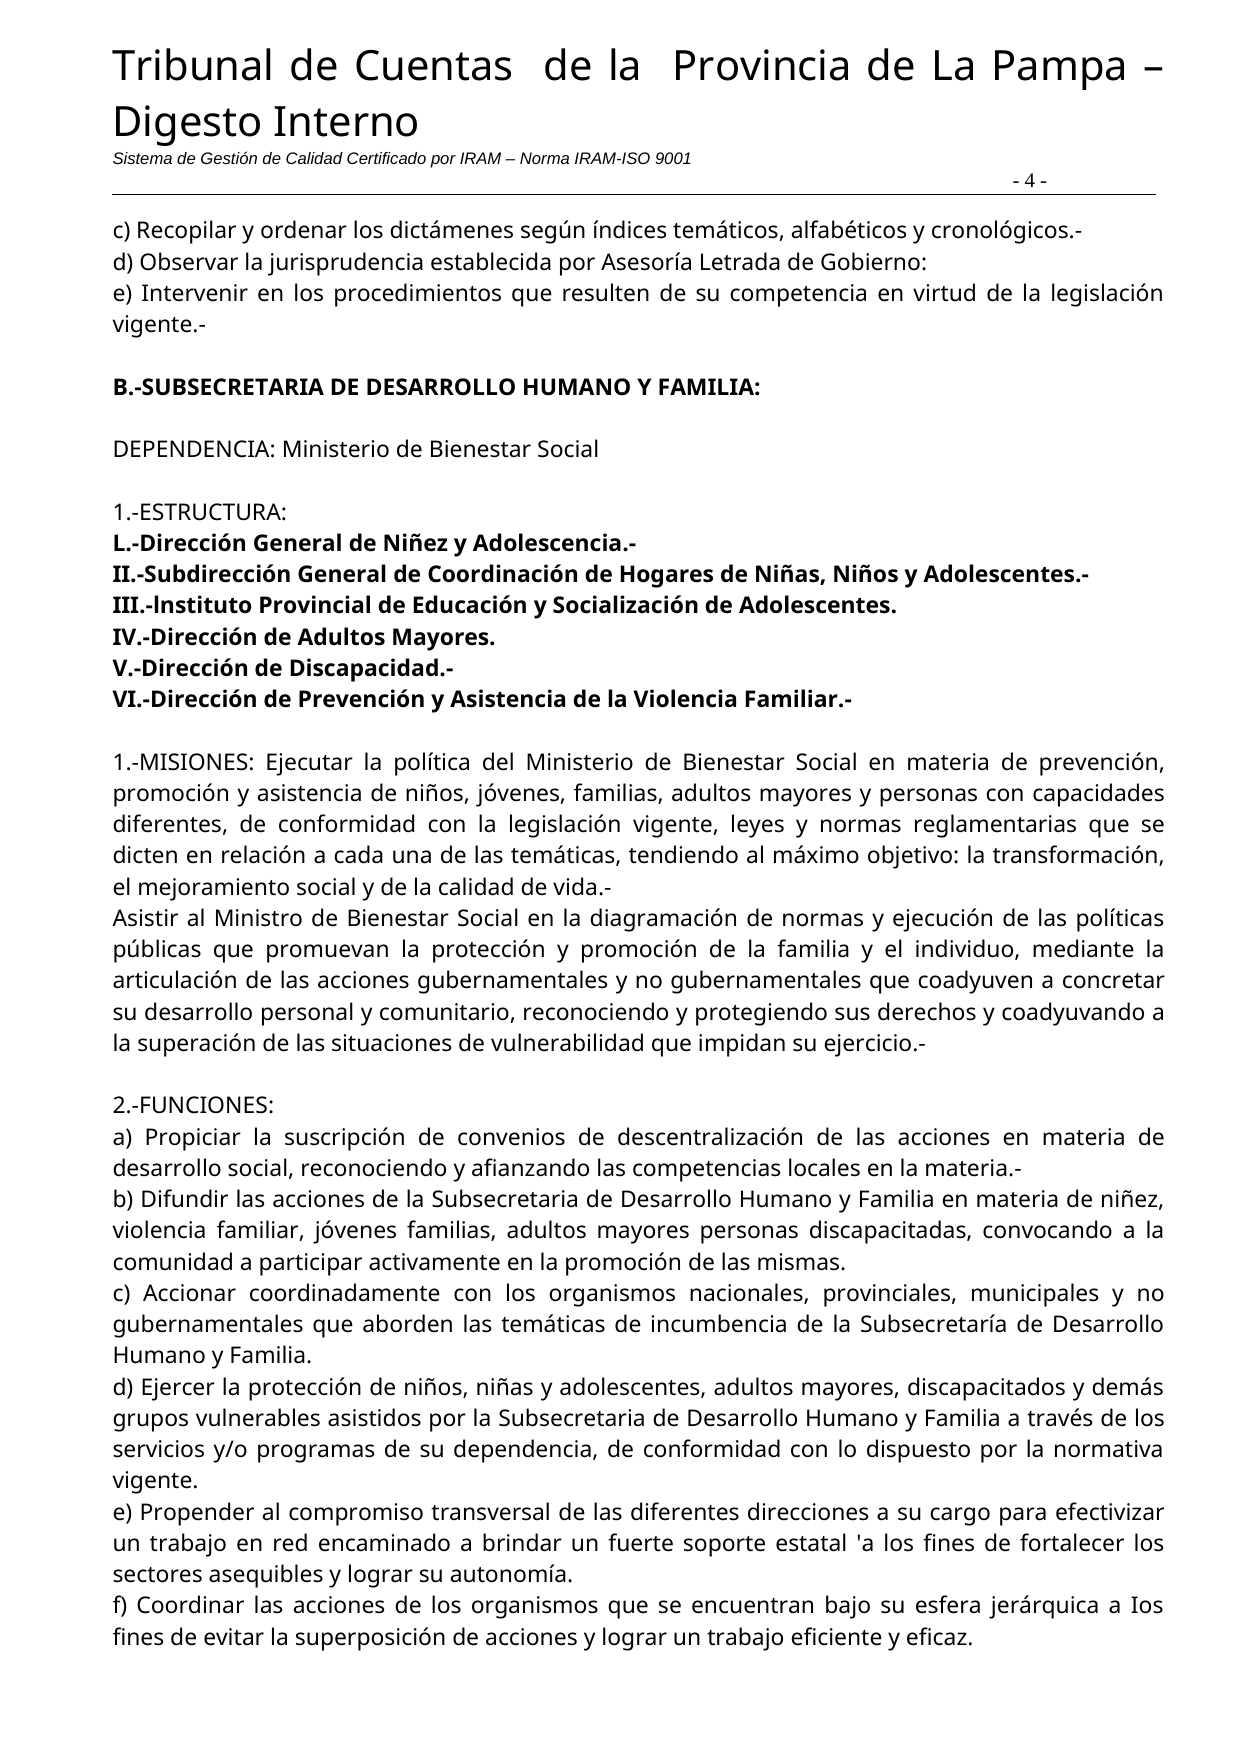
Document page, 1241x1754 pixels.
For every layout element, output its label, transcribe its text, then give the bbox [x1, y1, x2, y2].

text Asistir al Ministro de Bienestar Social en la diagramación de normas y ejecución de las políticas públicas que promuevan la protección y promoción de la familia y el individuo, mediante la articulación de las acciones gubernamentales y no gubernamentales que coadyuven a concretar su desarrollo personal y comunitario, reconociendo y protegiendo sus derechos y coadyuvando a la superación de las situaciones de vulnerabilidad que impidan su ejercicio.- [112, 902, 1166, 1058]
text f) Coordinar las acciones de los organismos que se encuentran bajo su esfera jerárquica a Ios fines de evitar la superposición de acciones y lograr un trabajo eficiente y eficaz. [112, 1589, 1166, 1652]
text 1.-MISIONES: Ejecutar la política del Ministerio de Bienestar Social en materia de prevención, promoción y asistencia de niños, jóvenes, familias, adultos mayores y personas con capacidades diferentes, de conformidad con la legislación vigente, leyes y normas reglamentarias que se dicten en relación a cada una de las temáticas, tendiendo al máximo objetivo: la transformación, el mejoramiento social y de la calidad de vida.- [112, 746, 1166, 902]
text e) Intervenir en los procedimientos que resulten de su competencia en virtud de la legislación vigente.- [112, 277, 1166, 339]
text e) Propender al compromiso transversal de las diferentes direcciones a su cargo para efectivizar un trabajo en red encaminado a brindar un fuerte soporte estatal 'a los fines de fortalecer los sectores asequibles y lograr su autonomía. [112, 1496, 1166, 1589]
text c) Recopilar y ordenar los dictámenes según índices temáticos, alfabéticos y cronológicos.- [112, 214, 1166, 246]
text DEPENDENCIA: Ministerio de Bienestar Social [112, 433, 1166, 464]
text II.-Subdirección General de Coordinación de Hogares de Niñas, Niños y Adolescentes.- [112, 558, 1166, 589]
text d) Ejercer la protección de niños, niñas y adolescentes, adultos mayores, discapacitados y demás grupos vulnerables asistidos por la Subsecretaria de Desarrollo Humano y Familia a través de los servicios y/o programas de su dependencia, de conformidad con lo dispuesto por la normativa vigente. [112, 1371, 1166, 1496]
text B.-SUBSECRETARIA DE DESARROLLO HUMANO Y FAMILIA: [112, 371, 1166, 402]
text 1.-ESTRUCTURA: [112, 496, 1166, 527]
text VI.-Dirección de Prevención y Asistencia de la Violencia Familiar.- [112, 683, 1166, 714]
text b) Difundir las acciones de la Subsecretaria de Desarrollo Humano y Familia en materia de niñez, violencia familiar, jóvenes familias, adultos mayores personas discapacitadas, convocando a la comunidad a participar activamente en la promoción de las mismas. [112, 1183, 1166, 1277]
text 2.-FUNCIONES: [112, 1089, 1166, 1121]
text V.-Dirección de Discapacidad.- [112, 652, 1166, 683]
text d) Observar la jurisprudencia establecida por Asesoría Letrada de Gobierno: [112, 246, 1166, 277]
text III.-lnstituto Provincial de Educación y Socialización de Adolescentes. [112, 589, 1166, 621]
text L.-Dirección General de Niñez y Adolescencia.- [112, 527, 1166, 558]
text c) Accionar coordinadamente con los organismos nacionales, provinciales, municipales y no gubernamentales que aborden las temáticas de incumbencia de la Subsecretaría de Desarrollo Humano y Familia. [112, 1277, 1166, 1371]
text IV.-Dirección de Adultos Mayores. [112, 621, 1166, 652]
text a) Propiciar la suscripción de convenios de descentralización de las acciones en materia de desarrollo social, reconociendo y afianzando las competencias locales en la materia.- [112, 1121, 1166, 1183]
